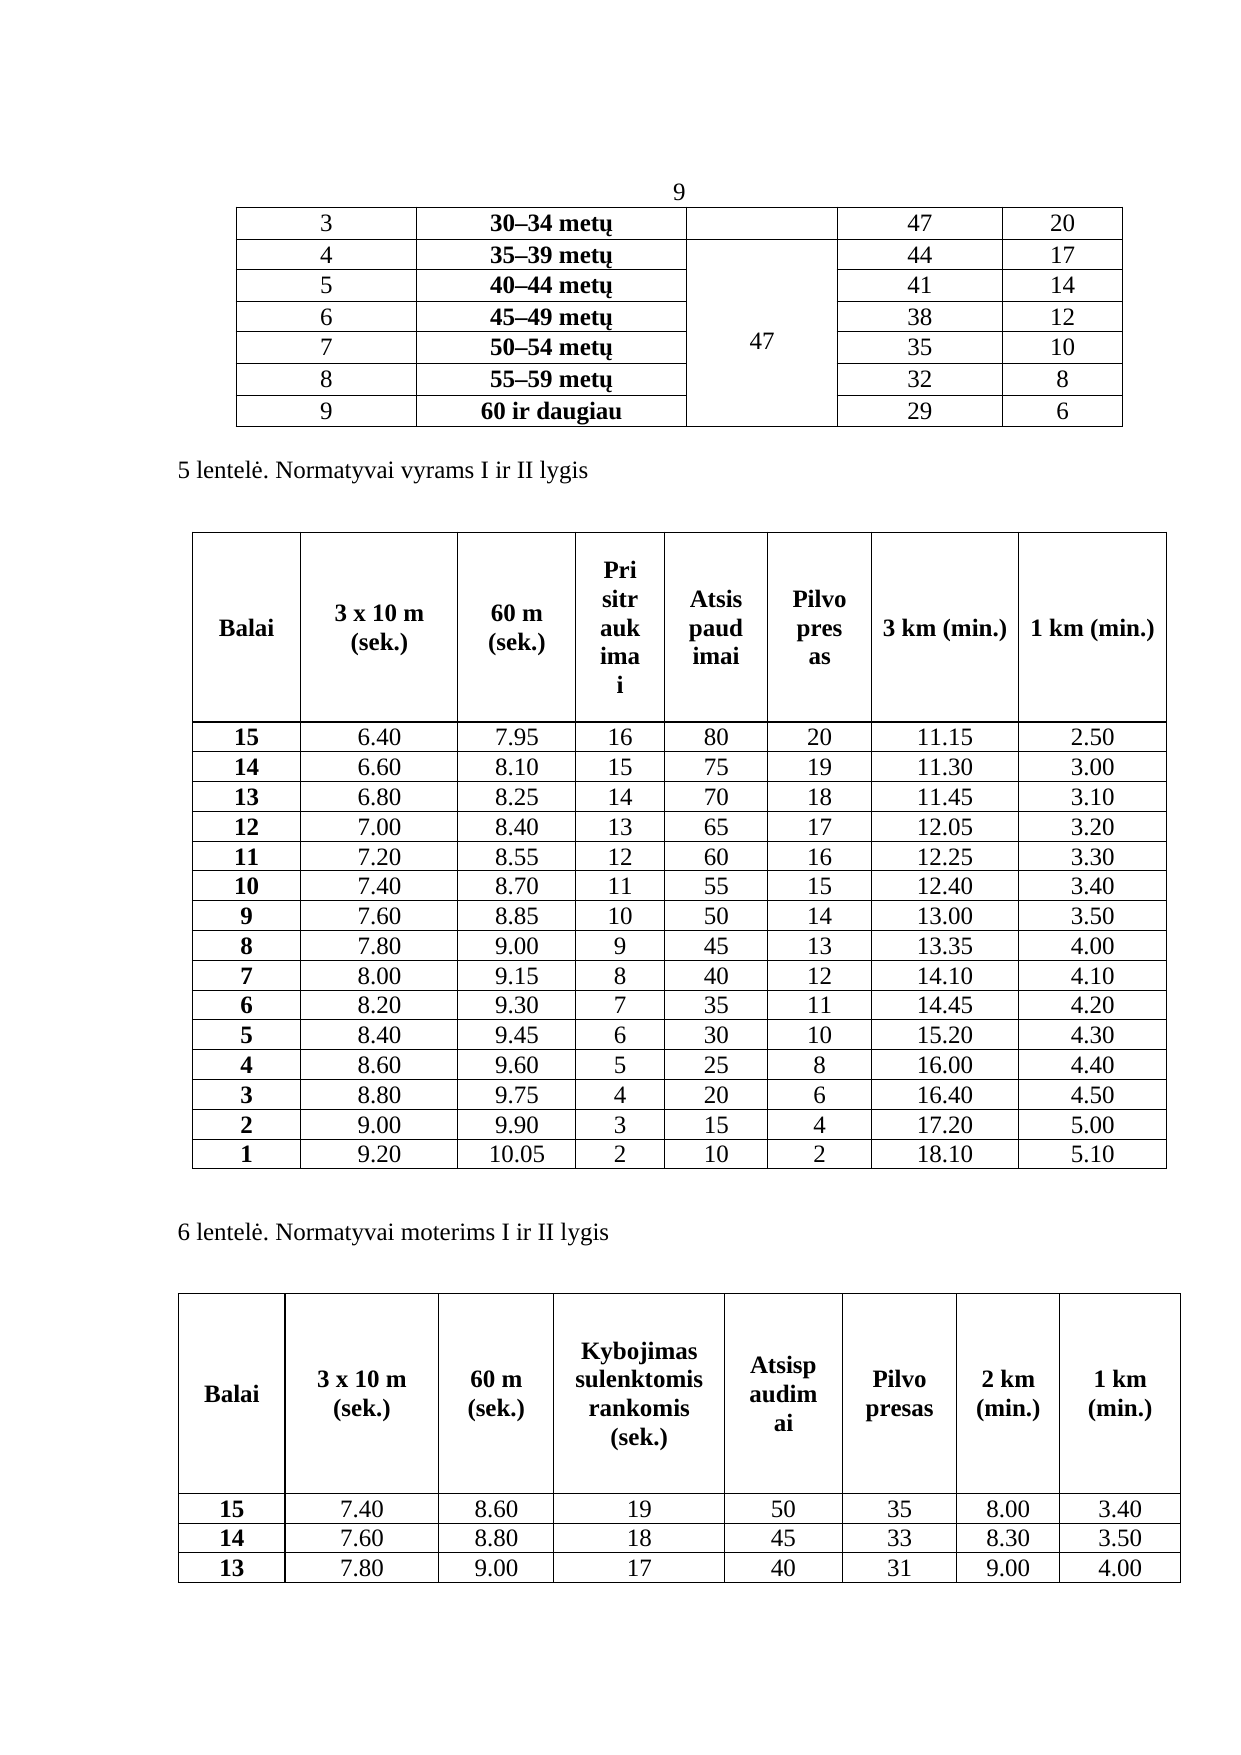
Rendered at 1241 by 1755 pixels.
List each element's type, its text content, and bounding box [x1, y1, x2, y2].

table_cell 2 [193, 1110, 300, 1138]
table_cell 7 [576, 991, 664, 1019]
table_cell 3 [193, 1080, 300, 1109]
table_header Pilvo presas [843, 1294, 956, 1493]
table_cell 50 [665, 901, 767, 930]
table_cell 4.10 [1019, 961, 1166, 989]
table_cell 40 [725, 1553, 842, 1582]
table_cell 9.45 [458, 1020, 575, 1049]
table_cell 12.25 [872, 842, 1018, 870]
table_cell 16 [576, 723, 664, 751]
table_cell 3 [237, 208, 416, 239]
table_cell 9.00 [439, 1553, 553, 1582]
table_cell 7.80 [301, 931, 457, 960]
table_cell 30–34 metų [417, 208, 686, 239]
table_cell 15.20 [872, 1020, 1018, 1049]
table_cell 1 [193, 1140, 300, 1168]
table_cell 7.40 [286, 1494, 438, 1522]
table_cell 35 [665, 991, 767, 1019]
table_cell 3.20 [1019, 812, 1166, 841]
table_cell 75 [665, 752, 767, 781]
table_cell 3.30 [1019, 842, 1166, 870]
table_cell 19 [768, 752, 871, 781]
table_cell 60 [665, 842, 767, 870]
table_cell 8 [576, 961, 664, 989]
table_cell 8.60 [301, 1050, 457, 1079]
table_cell 7.00 [301, 812, 457, 841]
table_cell 9.75 [458, 1080, 575, 1109]
table_header 60 m (sek.) [458, 533, 575, 721]
table_cell 4 [768, 1110, 871, 1138]
table_cell 38 [838, 302, 1002, 331]
table_cell 7 [193, 961, 300, 989]
table_cell 10 [665, 1140, 767, 1168]
table_cell 8 [237, 364, 416, 395]
table_cell 30 [665, 1020, 767, 1049]
table_cell 4.50 [1019, 1080, 1166, 1109]
table_cell 14 [768, 901, 871, 930]
table_cell 29 [838, 396, 1002, 426]
table_cell 3.50 [1060, 1524, 1180, 1552]
table_cell 11 [576, 871, 664, 900]
table_cell 17 [768, 812, 871, 841]
table_cell 7.95 [458, 723, 575, 751]
table_cell 14 [576, 782, 664, 811]
table_cell 4 [237, 240, 416, 269]
table_cell 35 [838, 332, 1002, 363]
table_header Atsispaudimai [725, 1294, 842, 1493]
table_cell 8.55 [458, 842, 575, 870]
table_cell 10 [1003, 332, 1122, 363]
table_cell 5.00 [1019, 1110, 1166, 1138]
table_cell 6 [237, 302, 416, 331]
table_cell 9.15 [458, 961, 575, 989]
table_cell 31 [843, 1553, 956, 1582]
table_cell 19 [554, 1494, 724, 1522]
table_cell 8.85 [458, 901, 575, 930]
table_cell 4.00 [1019, 931, 1166, 960]
table_header 3 x 10 m (sek.) [286, 1294, 438, 1493]
table_cell 13.35 [872, 931, 1018, 960]
table_cell 15 [179, 1494, 284, 1522]
table_cell 14 [193, 752, 300, 781]
table_cell 6.60 [301, 752, 457, 781]
table_header Pilvo presas [768, 533, 871, 721]
table_cell 12 [768, 961, 871, 989]
table_cell 8.25 [458, 782, 575, 811]
table_cell 4 [576, 1080, 664, 1109]
table_cell 40 [665, 961, 767, 989]
table_cell 3.50 [1019, 901, 1166, 930]
table_cell 9.00 [458, 931, 575, 960]
table_cell 15 [665, 1110, 767, 1138]
table_cell 45 [725, 1524, 842, 1552]
table_cell 3.00 [1019, 752, 1166, 781]
table_cell 20 [665, 1080, 767, 1109]
table_header Kybojimas sulenktomis rankomis (sek.) [554, 1294, 724, 1493]
table_cell 4 [193, 1050, 300, 1079]
table_cell 18.10 [872, 1140, 1018, 1168]
table_cell 8 [193, 931, 300, 960]
table_cell 7.40 [301, 871, 457, 900]
table_cell 32 [838, 364, 1002, 395]
table_cell 8.00 [957, 1494, 1059, 1522]
table_cell 5 [193, 1020, 300, 1049]
table_cell 8 [768, 1050, 871, 1079]
table_cell 18 [554, 1524, 724, 1552]
table_cell 60 ir daugiau [417, 396, 686, 426]
table_cell 5.10 [1019, 1140, 1166, 1168]
table_cell 17 [1003, 240, 1122, 269]
table_cell 8.30 [957, 1524, 1059, 1552]
table_cell 6.40 [301, 723, 457, 751]
table_cell 10.05 [458, 1140, 575, 1168]
table_cell 9 [237, 396, 416, 426]
table_cell 9.20 [301, 1140, 457, 1168]
table_cell 11.30 [872, 752, 1018, 781]
table_cell 4.30 [1019, 1020, 1166, 1049]
table_cell 10 [576, 901, 664, 930]
table_cell 7 [237, 332, 416, 363]
table_cell 8.80 [439, 1524, 553, 1552]
table_cell 4.00 [1060, 1553, 1180, 1582]
table_cell 8 [1003, 364, 1122, 395]
table_cell 13 [193, 782, 300, 811]
table_cell 6 [193, 991, 300, 1019]
table_cell 13 [768, 931, 871, 960]
table_cell 15 [768, 871, 871, 900]
table_cell 11.15 [872, 723, 1018, 751]
table_cell 12.05 [872, 812, 1018, 841]
table_cell 8.80 [301, 1080, 457, 1109]
table_header 1 km (min.) [1060, 1294, 1180, 1493]
table_cell 8.10 [458, 752, 575, 781]
table_cell 17.20 [872, 1110, 1018, 1138]
table_cell 45 [665, 931, 767, 960]
table_header Balai [193, 533, 300, 721]
table_cell 8.20 [301, 991, 457, 1019]
table_cell 2 [768, 1140, 871, 1168]
table_cell 14.10 [872, 961, 1018, 989]
table_cell 5 [237, 270, 416, 301]
table_cell 8.40 [458, 812, 575, 841]
table_cell 9.30 [458, 991, 575, 1019]
table_cell 9.90 [458, 1110, 575, 1138]
table_cell 6 [768, 1080, 871, 1109]
table_cell 47 [838, 208, 1002, 239]
table_cell 55 [665, 871, 767, 900]
table_header 2 km (min.) [957, 1294, 1059, 1493]
table_cell 17 [554, 1553, 724, 1582]
table_cell 9.60 [458, 1050, 575, 1079]
table_cell 10 [193, 871, 300, 900]
table_cell 55–59 metų [417, 364, 686, 395]
table_cell 7.20 [301, 842, 457, 870]
table_cell [687, 208, 837, 239]
table_cell 25 [665, 1050, 767, 1079]
table_cell 12 [576, 842, 664, 870]
table_header 60 m (sek.) [439, 1294, 553, 1493]
table_cell 50 [725, 1494, 842, 1522]
table_cell 6.80 [301, 782, 457, 811]
table_cell 9.00 [301, 1110, 457, 1138]
table_cell 50–54 metų [417, 332, 686, 363]
table_cell 47 [687, 240, 837, 426]
table_header Balai [179, 1294, 284, 1493]
table_cell 9 [193, 901, 300, 930]
table_header 3 km (min.) [872, 533, 1018, 721]
table_cell 7.60 [301, 901, 457, 930]
table_cell 20 [1003, 208, 1122, 239]
table_cell 8.60 [439, 1494, 553, 1522]
table_header Atsispaudimai [665, 533, 767, 721]
table_cell 11.45 [872, 782, 1018, 811]
table_cell 18 [768, 782, 871, 811]
table_cell 80 [665, 723, 767, 751]
text 6 lentelė. Normatyvai moterims I ir II lygis [177, 1217, 1181, 1246]
table_cell 44 [838, 240, 1002, 269]
table_cell 33 [843, 1524, 956, 1552]
table_cell 16.40 [872, 1080, 1018, 1109]
table_cell 9.00 [957, 1553, 1059, 1582]
table_cell 3.40 [1060, 1494, 1180, 1522]
table_cell 11 [768, 991, 871, 1019]
table_cell 15 [193, 723, 300, 751]
table_cell 13 [576, 812, 664, 841]
table_cell 12 [1003, 302, 1122, 331]
table_cell 15 [576, 752, 664, 781]
table_cell 45–49 metų [417, 302, 686, 331]
table_cell 14 [1003, 270, 1122, 301]
table_cell 8.70 [458, 871, 575, 900]
table_cell 14.45 [872, 991, 1018, 1019]
text 5 lentelė. Normatyvai vyrams I ir II lygis [177, 455, 1181, 484]
table_cell 16.00 [872, 1050, 1018, 1079]
table_cell 6 [1003, 396, 1122, 426]
table_cell 35–39 metų [417, 240, 686, 269]
table_header 3 x 10 m (sek.) [301, 533, 457, 721]
table_cell 3.10 [1019, 782, 1166, 811]
table_cell 7.80 [286, 1553, 438, 1582]
table_cell 14 [179, 1524, 284, 1552]
table_cell 41 [838, 270, 1002, 301]
table_cell 35 [843, 1494, 956, 1522]
table_cell 4.20 [1019, 991, 1166, 1019]
table_cell 40–44 metų [417, 270, 686, 301]
table_cell 12 [193, 812, 300, 841]
table_cell 6 [576, 1020, 664, 1049]
table_cell 8.00 [301, 961, 457, 989]
table_cell 8.40 [301, 1020, 457, 1049]
table_cell 11 [193, 842, 300, 870]
table_cell 65 [665, 812, 767, 841]
table_cell 16 [768, 842, 871, 870]
table_cell 7.60 [286, 1524, 438, 1552]
table_cell 10 [768, 1020, 871, 1049]
table_cell 5 [576, 1050, 664, 1079]
table_cell 2.50 [1019, 723, 1166, 751]
table_cell 3.40 [1019, 871, 1166, 900]
table_cell 12.40 [872, 871, 1018, 900]
table_cell 9 [576, 931, 664, 960]
table_cell 4.40 [1019, 1050, 1166, 1079]
table_cell 13 [179, 1553, 284, 1582]
table_cell 20 [768, 723, 871, 751]
table_cell 3 [576, 1110, 664, 1138]
table_cell 70 [665, 782, 767, 811]
table_cell 2 [576, 1140, 664, 1168]
table_cell 13.00 [872, 901, 1018, 930]
table_header 1 km (min.) [1019, 533, 1166, 721]
table_header Prisitraukimai [576, 533, 664, 721]
